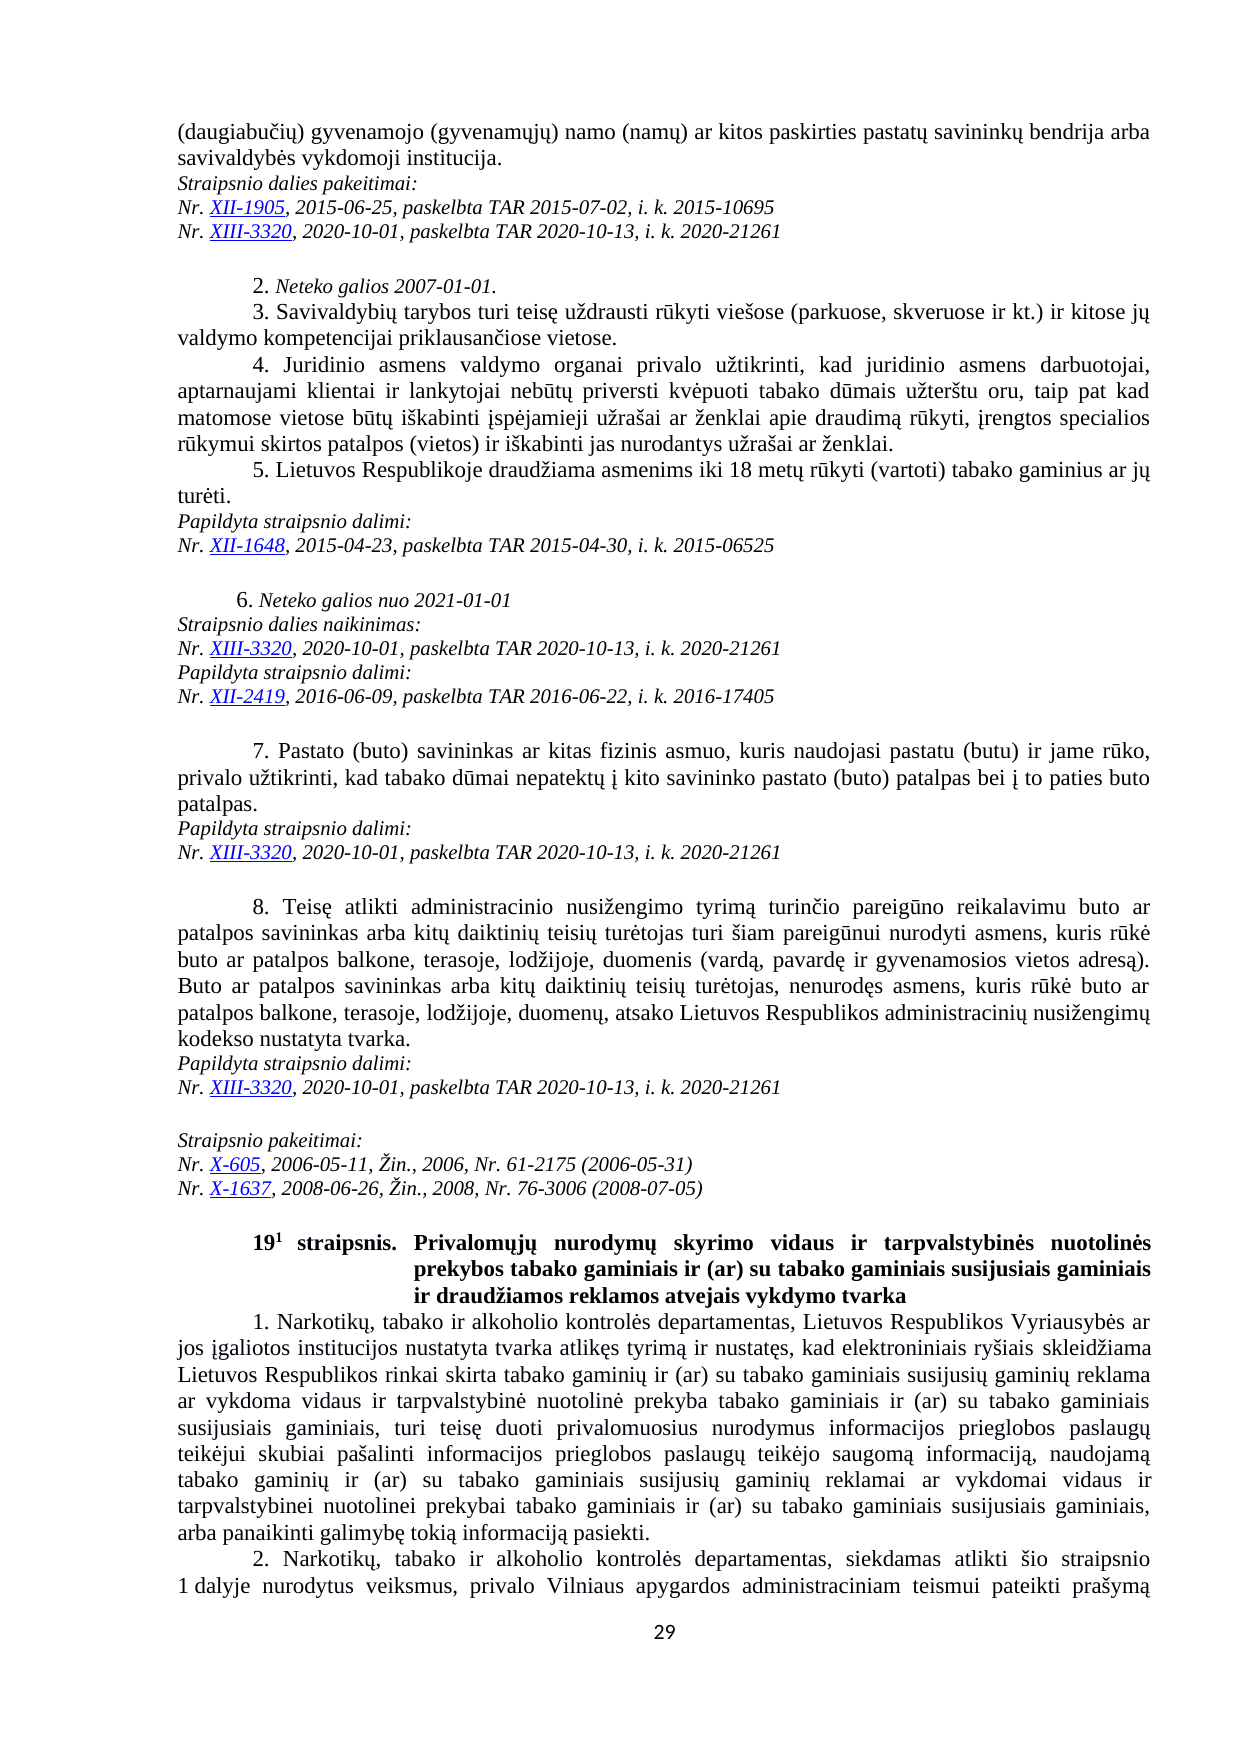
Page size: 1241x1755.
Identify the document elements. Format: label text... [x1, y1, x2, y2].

text Nr. XIII-3320, 2020-10-01, paskelbta TAR 2020-10-13, i. k. 2020-21261 [177, 840, 1152, 864]
text (daugiabučių) gyvenamojo (gyvenamųjų) namo (namų) ar kitos paskirties pastatų savininkų bendrija arba savivaldybės vykdomoji institucija. [177, 118, 1152, 171]
text Nr. X-1637, 2008-06-26, Žin., 2008, Nr. 76-3006 (2008-07-05) [177, 1176, 1152, 1200]
text Nr. XIII-3320, 2020-10-01, paskelbta TAR 2020-10-13, i. k. 2020-21261 [177, 219, 1152, 243]
text 7. Pastato (buto) savininkas ar kitas fizinis asmuo, kuris naudojasi pastatu (butu) ir jame rūko, privalo užtikrinti, kad tabako dūmai nepatektų į kito savininko pastato (buto) patalpas bei į to paties buto patalpas. [177, 737, 1152, 816]
text Straipsnio dalies pakeitimai: [177, 171, 1152, 195]
text Papildyta straipsnio dalimi: [177, 816, 1152, 840]
text Nr. XIII-3320, 2020-10-01, paskelbta TAR 2020-10-13, i. k. 2020-21261 [177, 1075, 1152, 1099]
text 6. Neteko galios nuo 2021-01-01 [177, 586, 1152, 612]
text Straipsnio dalies naikinimas: [177, 612, 1152, 636]
text 2. Narkotikų, tabako ir alkoholio kontrolės departamentas, siekdamas atlikti šio straipsnio 1 dalyje nurodytus veiksmus, privalo Vilniaus apygardos administraciniam teismui pateikti prašymą [177, 1545, 1152, 1598]
text Nr. XIII-3320, 2020-10-01, paskelbta TAR 2020-10-13, i. k. 2020-21261 [177, 636, 1152, 660]
text 2. Neteko galios 2007-01-01. [177, 272, 1152, 298]
text 191 straipsnis. Privalomųjų nurodymų skyrimo vidaus ir tarpvalstybinės nuotolinės prekybos tabako gaminiais ir (ar) su tabako gaminiais susijusiais gaminiais ir draudžiamos reklamos atvejais vykdymo tvarka [252, 1229, 1152, 1308]
text 1. Narkotikų, tabako ir alkoholio kontrolės departamentas, Lietuvos Respublikos Vyriausybės ar jos įgaliotos institucijos nustatyta tvarka atlikęs tyrimą ir nustatęs, kad elektroniniais ryšiais skleidžiama Lietuvos Respublikos rinkai skirta tabako gaminių ir (ar) su tabako gaminiais susijusių gaminių reklama ar vykdoma vidaus ir tarpvalstybinė nuotolinė prekyba tabako gaminiais ir (ar) su tabako gaminiais susijusiais gaminiais, turi teisę duoti privalomuosius nurodymus informacijos prieglobos paslaugų teikėjui skubiai pašalinti informacijos prieglobos paslaugų teikėjo saugomą informaciją, naudojamą tabako gaminių ir (ar) su tabako gaminiais susijusių gaminių reklamai ar vykdomai vidaus ir tarpvalstybinei nuotolinei prekybai tabako gaminiais ir (ar) su tabako gaminiais susijusiais gaminiais, arba panaikinti galimybę tokią informaciją pasiekti. [177, 1308, 1152, 1545]
text Nr. XII-2419, 2016-06-09, paskelbta TAR 2016-06-22, i. k. 2016-17405 [177, 684, 1152, 708]
text 4. Juridinio asmens valdymo organai privalo užtikrinti, kad juridinio asmens darbuotojai, aptarnaujami klientai ir lankytojai nebūtų priversti kvėpuoti tabako dūmais užterštu oru, taip pat kad matomose vietose būtų iškabinti įspėjamieji užrašai ar ženklai apie draudimą rūkyti, įrengtos specialios rūkymui skirtos patalpos (vietos) ir iškabinti jas nurodantys užrašai ar ženklai. [177, 351, 1152, 456]
text Nr. X-605, 2006-05-11, Žin., 2006, Nr. 61-2175 (2006-05-31) [177, 1152, 1152, 1176]
text 5. Lietuvos Respublikoje draudžiama asmenims iki 18 metų rūkyti (vartoti) tabako gaminius ar jų turėti. [177, 456, 1152, 509]
text Nr. XII-1648, 2015-04-23, paskelbta TAR 2015-04-30, i. k. 2015-06525 [177, 533, 1152, 557]
text 8. Teisę atlikti administracinio nusižengimo tyrimą turinčio pareigūno reikalavimu buto ar patalpos savininkas arba kitų daiktinių teisių turėtojas turi šiam pareigūnui nurodyti asmens, kuris rūkė buto ar patalpos balkone, terasoje, lodžijoje, duomenis (vardą, pavardę ir gyvenamosios vietos adresą). Buto ar patalpos savininkas arba kitų daiktinių teisių turėtojas, nenurodęs asmens, kuris rūkė buto ar patalpos balkone, terasoje, lodžijoje, duomenų, atsako Lietuvos Respublikos administracinių nusižengimų kodekso nustatyta tvarka. [177, 893, 1152, 1051]
text 3. Savivaldybių tarybos turi teisę uždrausti rūkyti viešose (parkuose, skveruose ir kt.) ir kitose jų valdymo kompetencijai priklausančiose vietose. [177, 298, 1152, 351]
text Straipsnio pakeitimai: [177, 1128, 1152, 1152]
text Papildyta straipsnio dalimi: [177, 1051, 1152, 1075]
text Nr. XII-1905, 2015-06-25, paskelbta TAR 2015-07-02, i. k. 2015-10695 [177, 195, 1152, 219]
text Papildyta straipsnio dalimi: [177, 660, 1152, 684]
text Papildyta straipsnio dalimi: [177, 509, 1152, 533]
